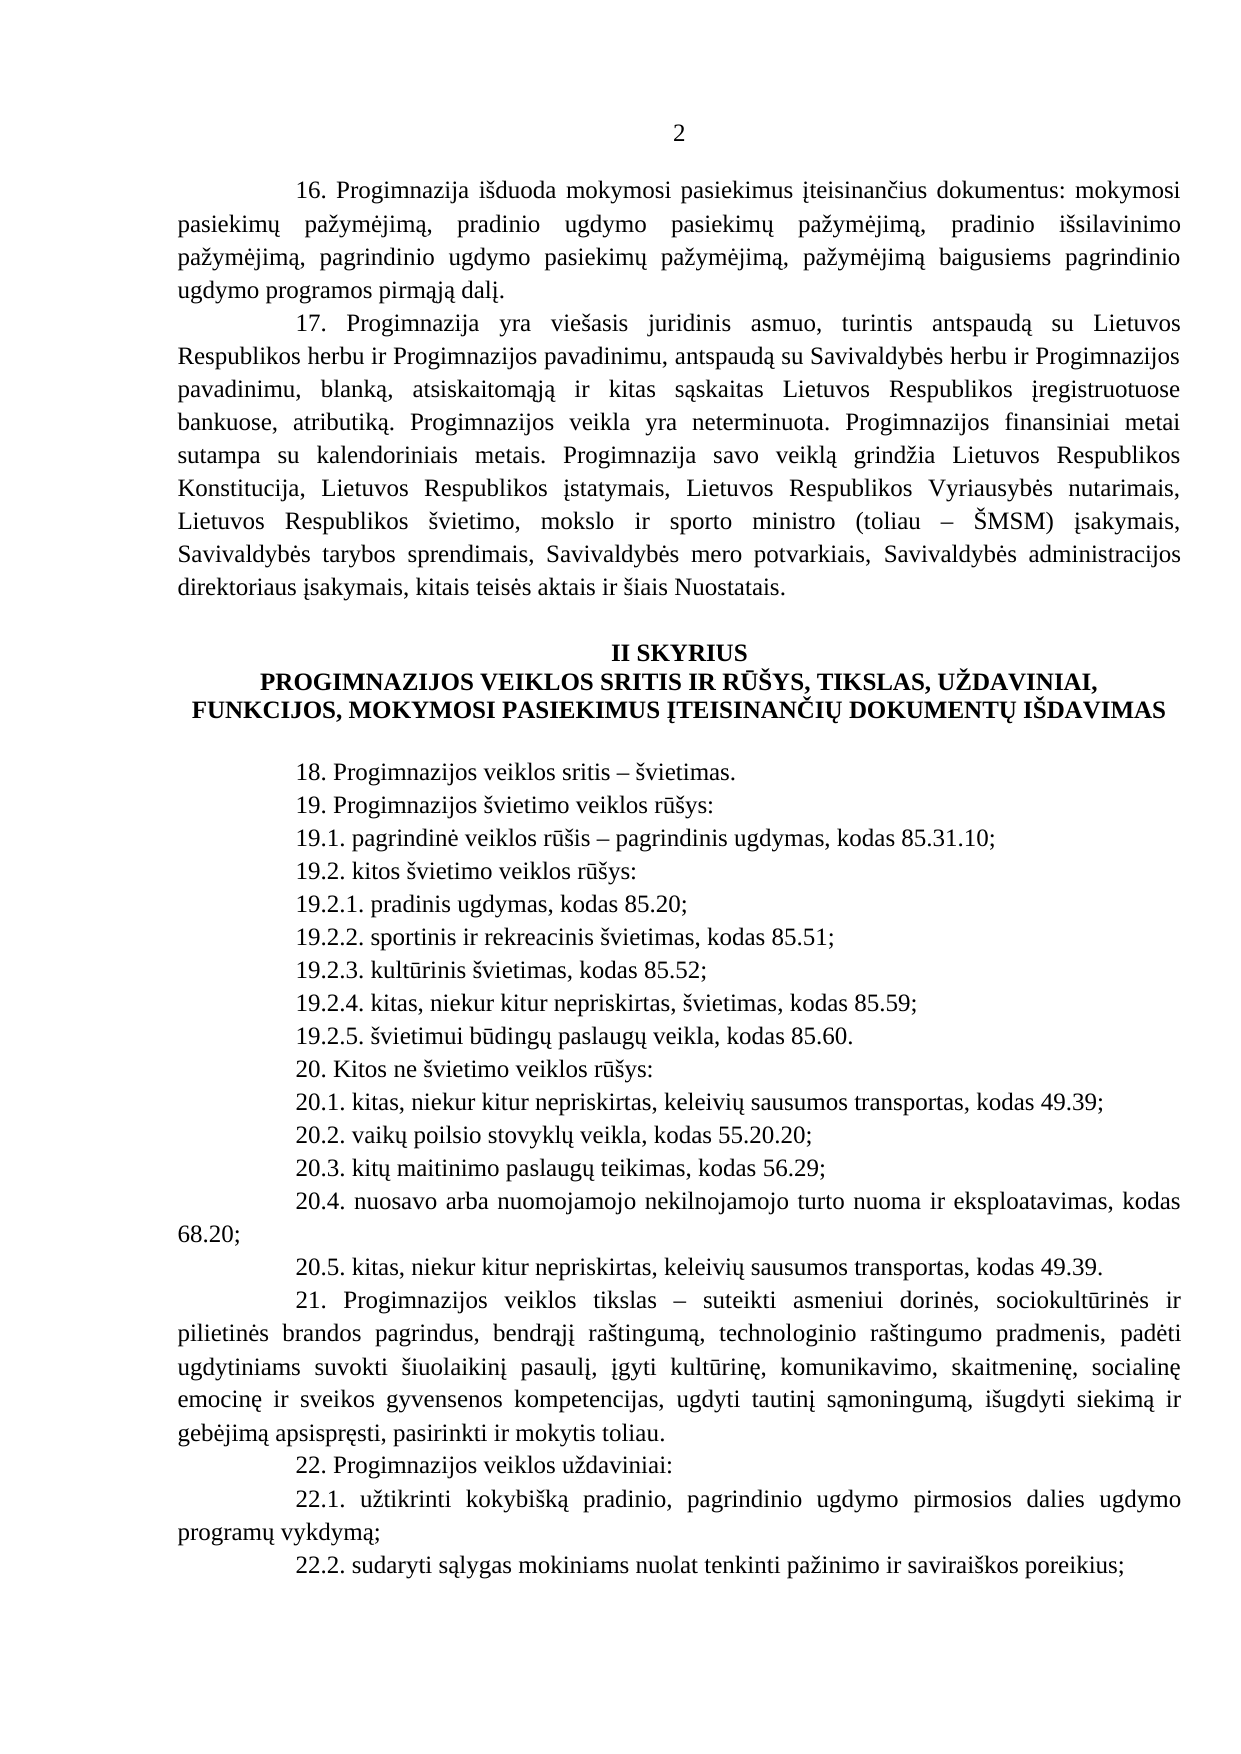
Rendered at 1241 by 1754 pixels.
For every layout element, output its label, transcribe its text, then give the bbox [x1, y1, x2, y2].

text 20.2. vaikų poilsio stovyklų veikla, kodas 55.20.20; [177, 1120, 1181, 1149]
text 19.1. pagrindinė veiklos rūšis – pagrindinis ugdymas, kodas 85.31.10; [177, 823, 1181, 852]
text 20. Kitos ne švietimo veiklos rūšys: [177, 1054, 1181, 1083]
text 16. Progimnazija išduoda mokymosi pasiekimus įteisinančius dokumentus: mokymosi pasiekimų pažymėjimą, pradinio ugdymo pasiekimų pažymėjimą, pradinio išsilavinimo pažymėjimą, pagrindinio ugdymo pasiekimų pažymėjimą, pažymėjimą baigusiems pagrindinio ugdymo programos pirmąją dalį. [177, 176, 1181, 303]
text 22.1. užtikrinti kokybišką pradinio, pagrindinio ugdymo pirmosios dalies ugdymo programų vykdymą; [177, 1484, 1181, 1545]
text II SKYRIUS [177, 638, 1181, 667]
text 19.2. kitos švietimo veiklos rūšys: [177, 856, 1181, 885]
text 20.3. kitų maitinimo paslaugų teikimas, kodas 56.29; [177, 1153, 1181, 1182]
text 18. Progimnazijos veiklos sritis – švietimas. [177, 757, 1181, 786]
text 22.2. sudaryti sąlygas mokiniams nuolat tenkinti pažinimo ir saviraiškos poreikius; [177, 1550, 1181, 1578]
text PROGIMNAZIJOS VEIKLOS SRITIS IR RŪŠYS, TIKSLAS, UŽDAVINIAI, [177, 667, 1181, 695]
text 19.2.4. kitas, niekur kitur nepriskirtas, švietimas, kodas 85.59; [177, 988, 1181, 1017]
text 19.2.5. švietimui būdingų paslaugų veikla, kodas 85.60. [177, 1021, 1181, 1050]
text 20.4. nuosavo arba nuomojamojo nekilnojamojo turto nuoma ir eksploatavimas, kodas 68.20; [177, 1186, 1181, 1248]
text 20.1. kitas, niekur kitur nepriskirtas, keleivių sausumos transportas, kodas 49.39; [177, 1087, 1181, 1116]
text 19.2.1. pradinis ugdymas, kodas 85.20; [177, 889, 1181, 918]
text FUNKCIJOS, MOKYMOSI PASIEKIMUS ĮTEISINANČIŲ DOKUMENTŲ IŠDAVIMAS [177, 695, 1181, 724]
text 20.5. kitas, niekur kitur nepriskirtas, keleivių sausumos transportas, kodas 49.39. [177, 1252, 1181, 1281]
text 19. Progimnazijos švietimo veiklos rūšys: [177, 790, 1181, 819]
text 19.2.3. kultūrinis švietimas, kodas 85.52; [177, 955, 1181, 984]
text 19.2.2. sportinis ir rekreacinis švietimas, kodas 85.51; [177, 922, 1181, 951]
text 17. Progimnazija yra viešasis juridinis asmuo, turintis antspaudą su Lietuvos Respublikos herbu ir Progimnazijos pavadinimu, antspaudą su Savivaldybės herbu ir Progimnazijos pavadinimu, blanką, atsiskaitomąją ir kitas sąskaitas Lietuvos Respublikos įregistruotuose bankuose, atributiką. Progimnazijos veikla yra neterminuota. Progimnazijos finansiniai metai sutampa su kalendoriniais metais. Progimnazija savo veiklą grindžia Lietuvos Respublikos Konstitucija, Lietuvos Respublikos įstatymais, Lietuvos Respublikos Vyriausybės nutarimais, Lietuvos Respublikos švietimo, mokslo ir sporto ministro (toliau – ŠMSM) įsakymais, Savivaldybės tarybos sprendimais, Savivaldybės mero potvarkiais, Savivaldybės administracijos direktoriaus įsakymais, kitais teisės aktais ir šiais Nuostatais. [177, 308, 1181, 601]
text 21. Progimnazijos veiklos tikslas – suteikti asmeniui dorinės, sociokultūrinės ir pilietinės brandos pagrindus, bendrąjį raštingumą, technologinio raštingumo pradmenis, padėti ugdytiniams suvokti šiuolaikinį pasaulį, įgyti kultūrinę, komunikavimo, skaitmeninę, socialinę emocinę ir sveikos gyvensenos kompetencijas, ugdyti tautinį sąmoningumą, išugdyti siekimą ir gebėjimą apsispręsti, pasirinkti ir mokytis toliau. [177, 1286, 1181, 1446]
text 22. Progimnazijos veiklos uždaviniai: [177, 1451, 1181, 1479]
